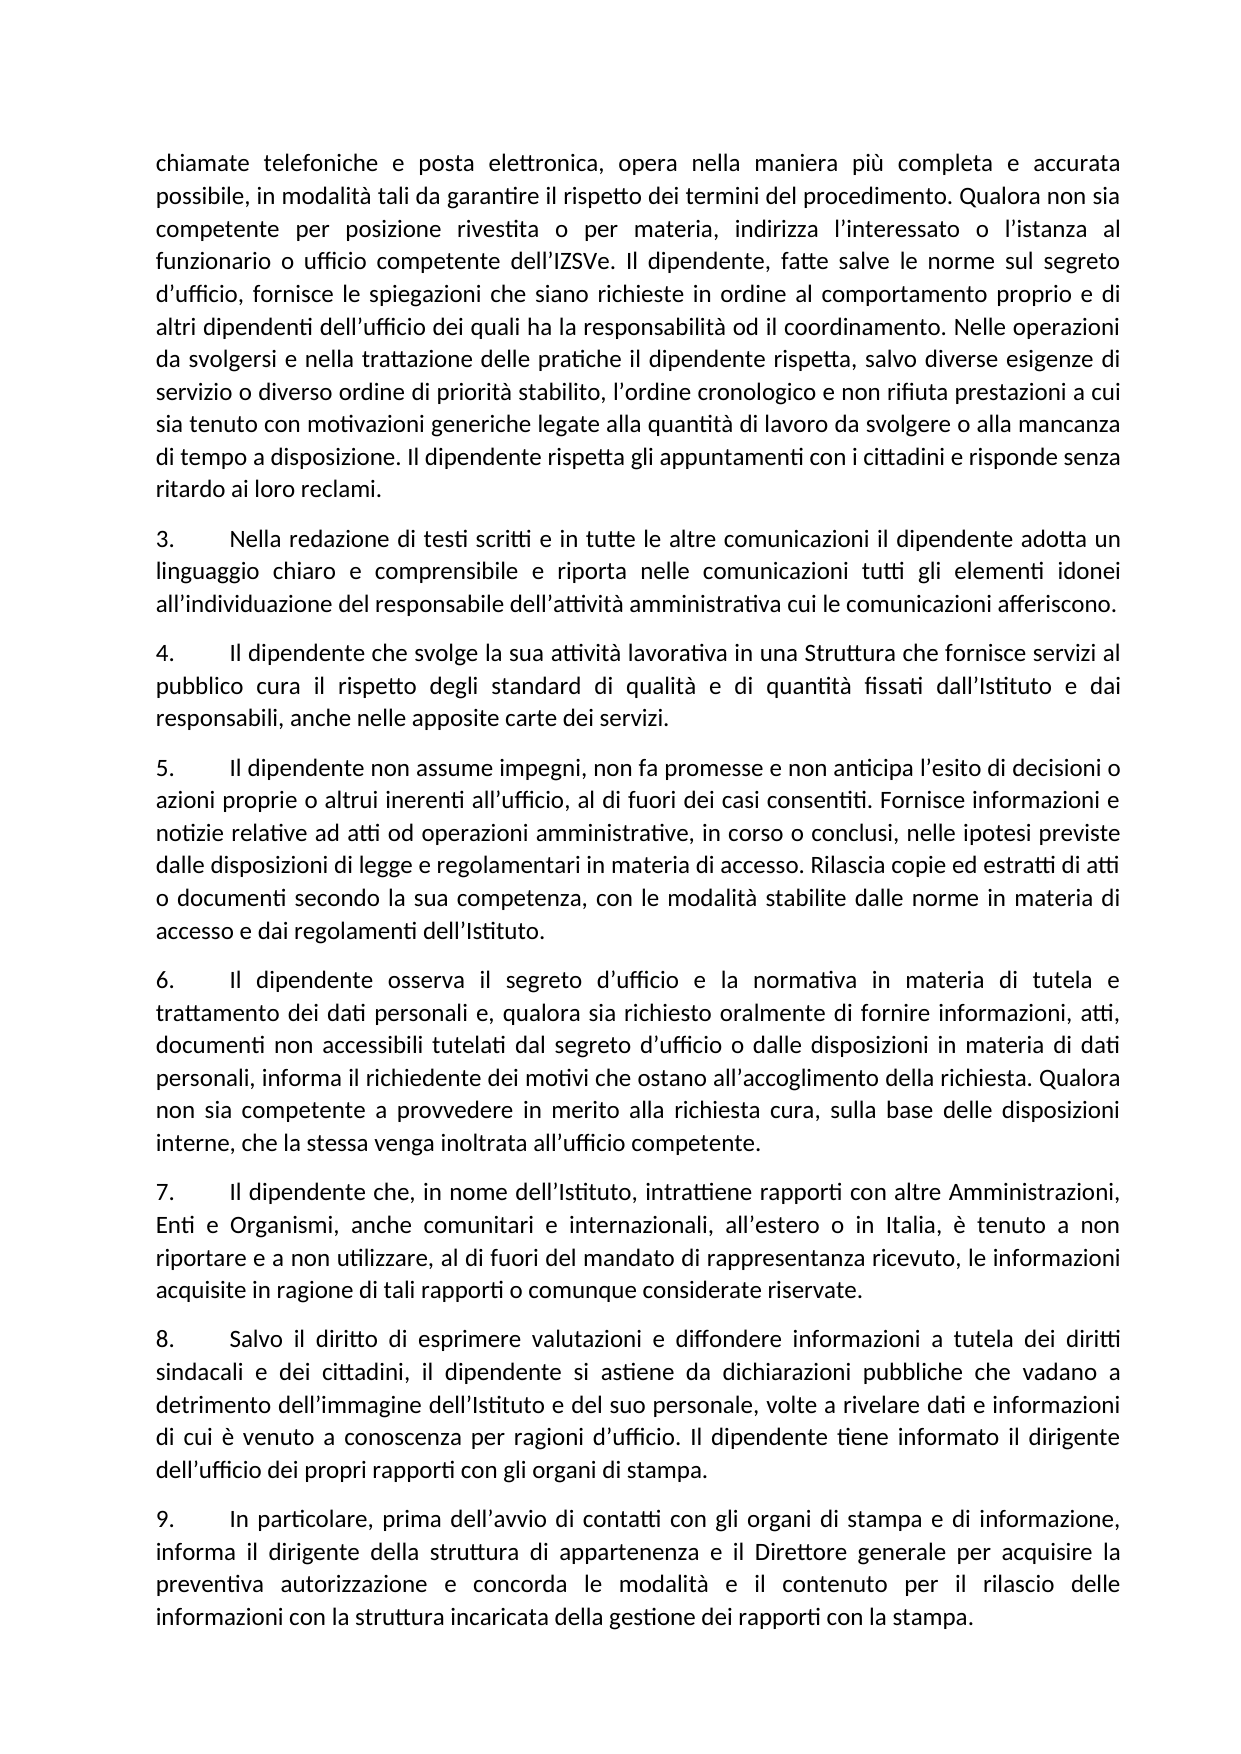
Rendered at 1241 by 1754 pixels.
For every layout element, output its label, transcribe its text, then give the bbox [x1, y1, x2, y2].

list Il dipendente che svolge la sua attività lavorativa in una Struttura che fornisce servizi al pubblico cura il rispetto degli standard di qualità e di quantità fissati dall’Istituto e dai responsabili, anche nelle apposite carte dei servizi. [156, 637, 1122, 733]
list In particolare, prima dell’avvio di contatti con gli organi di stampa e di informazione, informa il dirigente della struttura di appartenenza e il Direttore generale per acquisire la preventiva autorizzazione e concorda le modalità e il contenuto per il rilascio delle informazioni con la struttura incaricata della gestione dei rapporti con la stampa. [156, 1503, 1122, 1632]
list Il dipendente che, in nome dell’Istituto, intrattiene rapporti con altre Amministrazioni, Enti e Organismi, anche comunitari e internazionali, all’estero o in Italia, è tenuto a non riportare e a non utilizzare, al di fuori del mandato di rappresentanza ricevuto, le informazioni acquisite in ragione di tali rapporti o comunque considerate riservate. [156, 1176, 1122, 1305]
list Il dipendente non assume impegni, non fa promesse e non anticipa l’esito di decisioni o azioni proprie o altrui inerenti all’ufficio, al di fuori dei casi consentiti. Fornisce informazioni e notizie relative ad atti od operazioni amministrative, in corso o conclusi, nelle ipotesi previste dalle disposizioni di legge e regolamentari in materia di accesso. Rilascia copie ed estratti di atti o documenti secondo la sua competenza, con le modalità stabilite dalle norme in materia di accesso e dai regolamenti dell’Istituto. [156, 752, 1122, 945]
list Salvo il diritto di esprimere valutazioni e diffondere informazioni a tutela dei diritti sindacali e dei cittadini, il dipendente si astiene da dichiarazioni pubbliche che vadano a detrimento dell’immagine dell’Istituto e del suo personale, volte a rivelare dati e informazioni di cui è venuto a conoscenza per ragioni d’ufficio. Il dipendente tiene informato il dirigente dell’ufficio dei propri rapporti con gli organi di stampa. [156, 1323, 1122, 1484]
list Il dipendente osserva il segreto d’ufficio e la normativa in materia di tutela e trattamento dei dati personali e, qualora sia richiesto oralmente di fornire informazioni, atti, documenti non accessibili tutelati dal segreto d’ufficio o dalle disposizioni in materia di dati personali, informa il richiedente dei motivi che ostano all’accoglimento della richiesta. Qualora non sia competente a provvedere in merito alla richiesta cura, sulla base delle disposizioni interne, che la stessa venga inoltrata all’ufficio competente. [156, 964, 1122, 1158]
list Nella redazione di testi scritti e in tutte le altre comunicazioni il dipendente adotta un linguaggio chiaro e comprensibile e riporta nelle comunicazioni tutti gli elementi idonei all’individuazione del responsabile dell’attività amministrativa cui le comunicazioni afferiscono. [156, 523, 1122, 619]
list chiamate telefoniche e posta elettronica, opera nella maniera più completa e accurata possibile, in modalità tali da garantire il rispetto dei termini del procedimento. Qualora non sia competente per posizione rivestita o per materia, indirizza l’interessato o l’istanza al funzionario o ufficio competente dell’IZSVe. Il dipendente, fatte salve le norme sul segreto d’ufficio, fornisce le spiegazioni che siano richieste in ordine al comportamento proprio e di altri dipendenti dell’ufficio dei quali ha la responsabilità od il coordinamento. Nelle operazioni da svolgersi e nella trattazione delle pratiche il dipendente rispetta, salvo diverse esigenze di servizio o diverso ordine di priorità stabilito, l’ordine cronologico e non rifiuta prestazioni a cui sia tenuto con motivazioni generiche legate alla quantità di lavoro da svolgere o alla mancanza di tempo a disposizione. Il dipendente rispetta gli appuntamenti con i cittadini e risponde senza ritardo ai loro reclami. [156, 148, 1122, 504]
